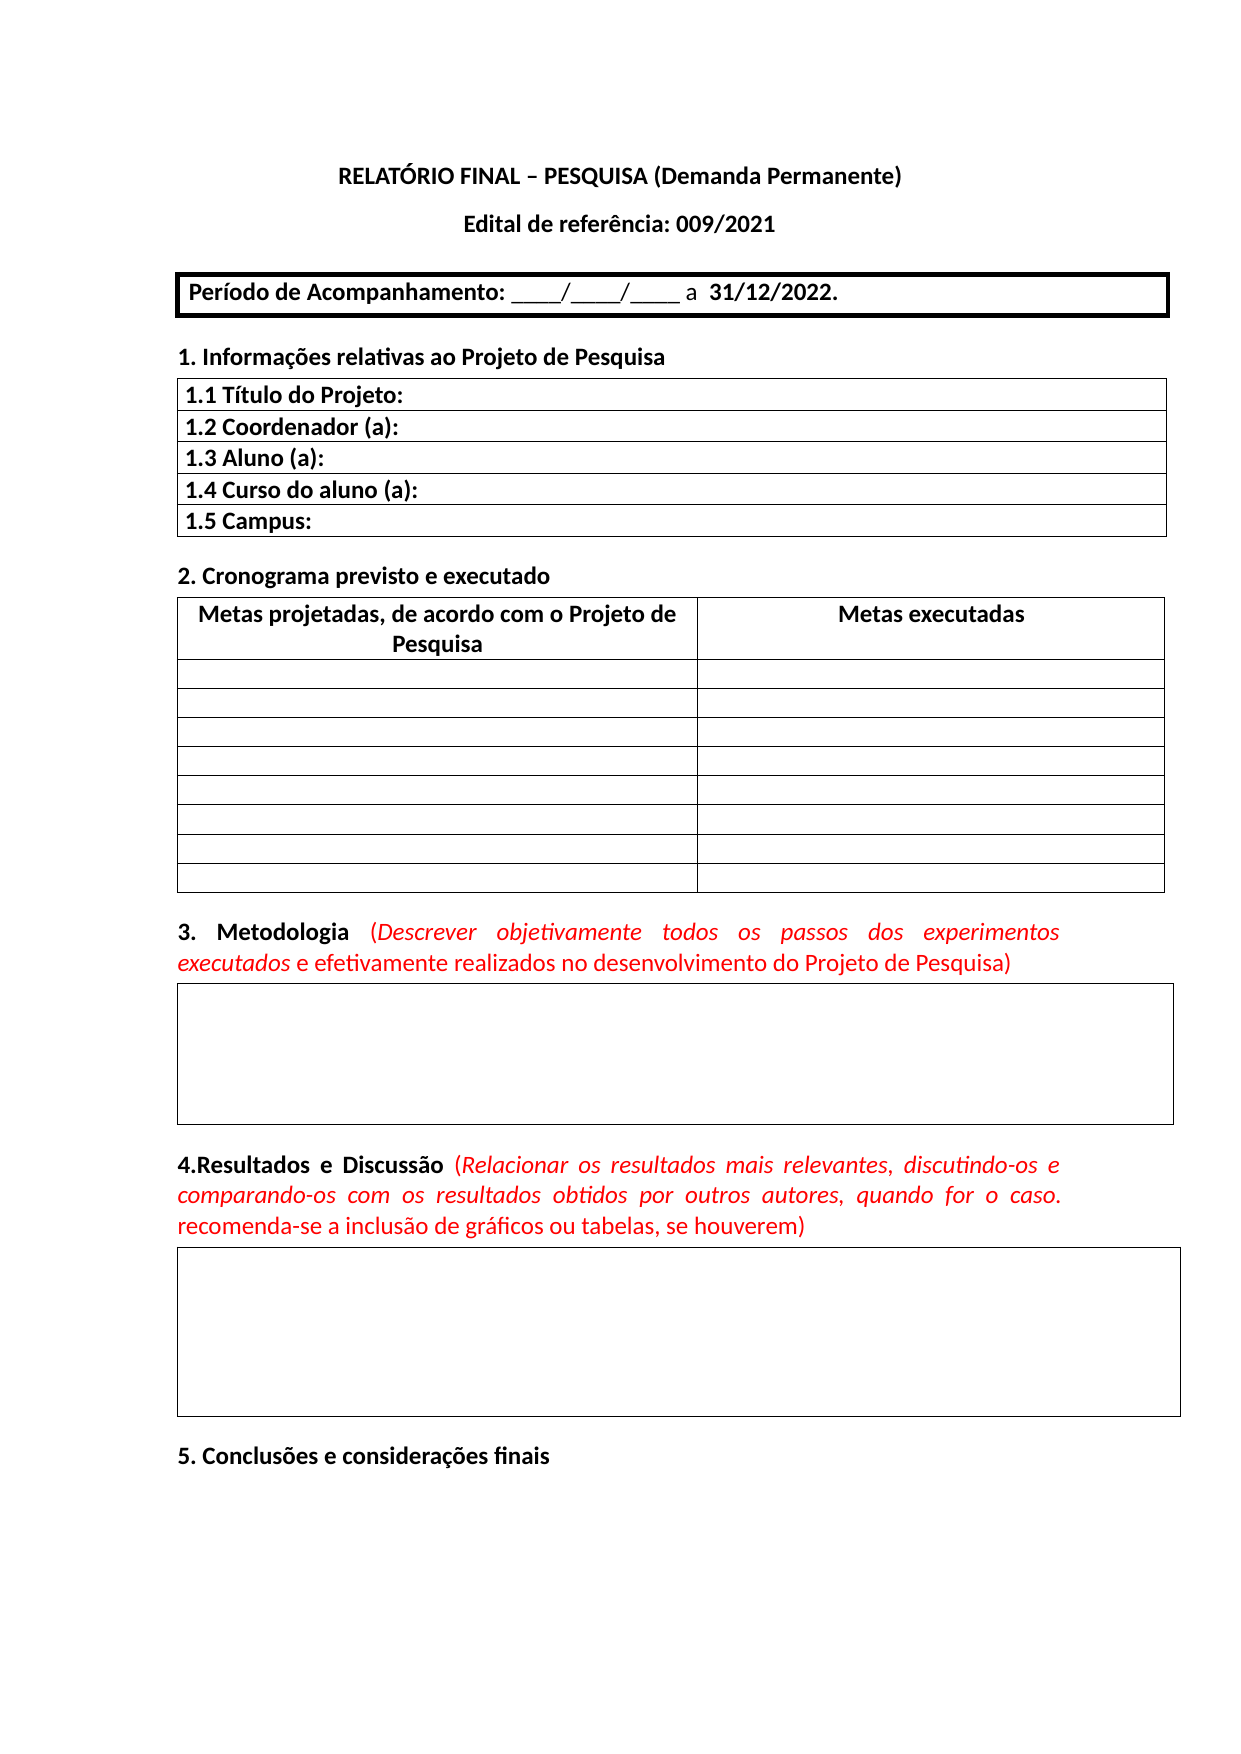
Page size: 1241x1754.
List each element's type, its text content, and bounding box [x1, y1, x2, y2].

table_header [178, 984, 1173, 1124]
table_cell [178, 835, 697, 862]
table_cell [698, 805, 1164, 833]
table_cell [178, 718, 697, 746]
table_cell 1.5 Campus: [178, 505, 1166, 536]
table_cell [698, 864, 1164, 892]
table_cell [178, 805, 697, 833]
text RELATÓRIO FINAL – PESQUISA (Demanda Permanente) [177, 160, 1063, 191]
table_cell [698, 747, 1164, 775]
table_cell [178, 689, 697, 717]
table_cell 1.4 Curso do aluno (a): [178, 474, 1166, 504]
table_cell [698, 835, 1164, 862]
text 3. Metodologia (Descrever objetivamente todos os passos dos experimentos executados e efetivamente realizados no desenvolvimento do Projeto de Pesquisa) [177, 916, 1063, 977]
table_header Metas projetadas, de acordo com o Projeto de Pesquisa [178, 598, 697, 659]
table_cell [698, 660, 1164, 688]
text 1. Informações relativas ao Projeto de Pesquisa [177, 342, 988, 372]
table_cell [698, 718, 1164, 746]
table_cell [698, 689, 1164, 717]
table_cell 1.3 Aluno (a): [178, 442, 1166, 473]
text 5. Conclusões e considerações finais [177, 1440, 1063, 1471]
text 4.Resultados e Discussão (Relacionar os resultados mais relevantes, discutindo-os e comparando-os com os resultados obtidos por outros autores, quando for o caso. recomenda-se a inclusão de gráficos ou tabelas, se houverem) [177, 1149, 1063, 1241]
table_cell [698, 776, 1164, 804]
table_cell [178, 747, 697, 775]
table_cell [178, 776, 697, 804]
text Edital de referência: 009/2021 [176, 208, 1063, 239]
table_header 1.1 Título do Projeto: [178, 379, 1166, 409]
table_cell [178, 864, 697, 892]
table_header Período de Acompanhamento: ____/____/____ a 31/12/2022. [180, 277, 1166, 313]
table_cell [178, 660, 697, 688]
text 2. Cronograma previsto e executado [177, 561, 1063, 591]
table_cell 1.2 Coordenador (a): [178, 411, 1166, 441]
table_header [178, 1248, 1180, 1416]
table_header Metas executadas [698, 598, 1164, 659]
